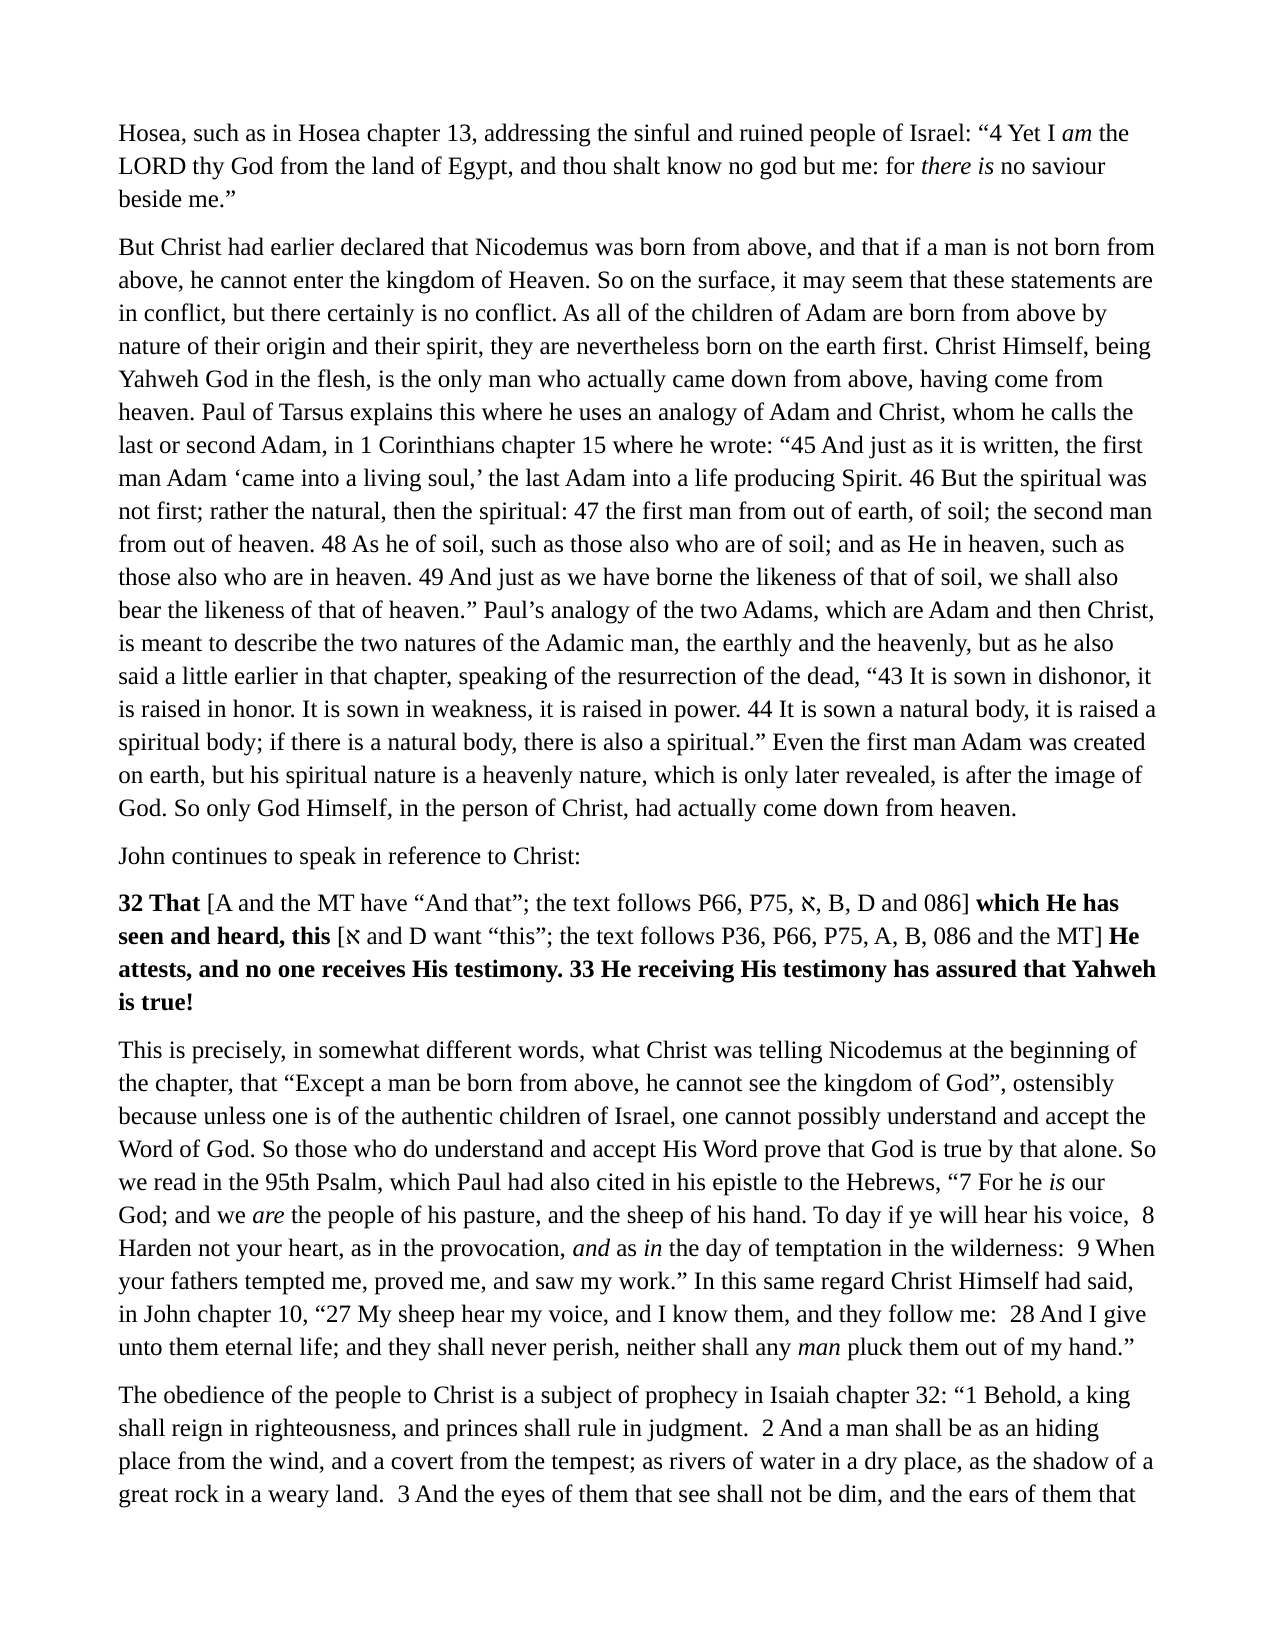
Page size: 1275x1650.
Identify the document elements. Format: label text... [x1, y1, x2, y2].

text The obedience of the people to Christ is a subject of prophecy in Isaiah chapter 32: “1 Behold, a king shall reign in righteousness, and princes shall rule in judgment. 2 And a man shall be as an hiding place from the wind, and a covert from the tempest; as rivers of water in a dry place, as the shadow of a great rock in a weary land. 3 And the eyes of them that see shall not be dim, and the ears of them that [118, 1380, 1157, 1508]
text 32 That [A and the MT have “And that”; the text follows P66, P75, א, B, D and 086] which He has seen and heard, this [א and D want “this”; the text follows P36, P66, P75, A, B, 086 and the MT] He attests, and no one receives His testimony. 33 He receiving His testimony has assured that Yahweh is true! [118, 888, 1157, 1016]
text John continues to speak in reference to Christ: [118, 841, 1157, 869]
text But Christ had earlier declared that Nicodemus was born from above, and that if a man is not born from above, he cannot enter the kingdom of Heaven. So on the surface, it may seem that these statements are in conflict, but there certainly is no conflict. As all of the children of Adam are born from above by nature of their origin and their spirit, they are nevertheless born on the earth first. Christ Himself, being Yahweh God in the flesh, is the only man who actually came down from above, having come from heaven. Paul of Tarsus explains this where he uses an analogy of Adam and Christ, whom he calls the last or second Adam, in 1 Corinthians chapter 15 where he wrote: “45 And just as it is written, the first man Adam ‘came into a living soul,’ the last Adam into a life producing Spirit. 46 But the spiritual was not first; rather the natural, then the spiritual: 47 the first man from out of earth, of soil; the second man from out of heaven. 48 As he of soil, such as those also who are of soil; and as He in heaven, such as those also who are in heaven. 49 And just as we have borne the likeness of that of soil, we shall also bear the likeness of that of heaven.” Paul’s analogy of the two Adams, which are Adam and then Christ, is meant to describe the two natures of the Adamic man, the earthly and the heavenly, but as he also said a little earlier in that chapter, speaking of the resurrection of the dead, “43 It is sown in dishonor, it is raised in honor. It is sown in weakness, it is raised in power. 44 It is sown a natural body, it is raised a spiritual body; if there is a natural body, there is also a spiritual.” Even the first man Adam was created on earth, but his spiritual nature is a heavenly nature, which is only later revealed, is after the image of God. So only God Himself, in the person of Christ, had actually come down from heaven. [118, 232, 1157, 822]
text Hosea, such as in Hosea chapter 13, addressing the sinful and ruined people of Israel: “4 Yet I am the LORD thy God from the land of Egypt, and thou shalt know no god but me: for there is no saviour beside me.” [118, 118, 1157, 213]
text This is precisely, in somewhat different words, what Christ was telling Nicodemus at the beginning of the chapter, that “Except a man be born from above, he cannot see the kingdom of God”, ostensibly because unless one is of the authentic children of Israel, one cannot possibly understand and accept the Word of God. So those who do understand and accept His Word prove that God is true by that alone. So we read in the 95th Psalm, which Paul had also cited in his epistle to the Hebrews, “7 For he is our God; and we are the people of his pasture, and the sheep of his hand. To day if ye will hear his voice, 8 Harden not your heart, as in the provocation, and as in the day of temptation in the wilderness: 9 When your fathers tempted me, proved me, and saw my work.” In this same regard Christ Himself had said, in John chapter 10, “27 My sheep hear my voice, and I know them, and they follow me: 28 And I give unto them eternal life; and they shall never perish, neither shall any man pluck them out of my hand.” [118, 1035, 1157, 1361]
